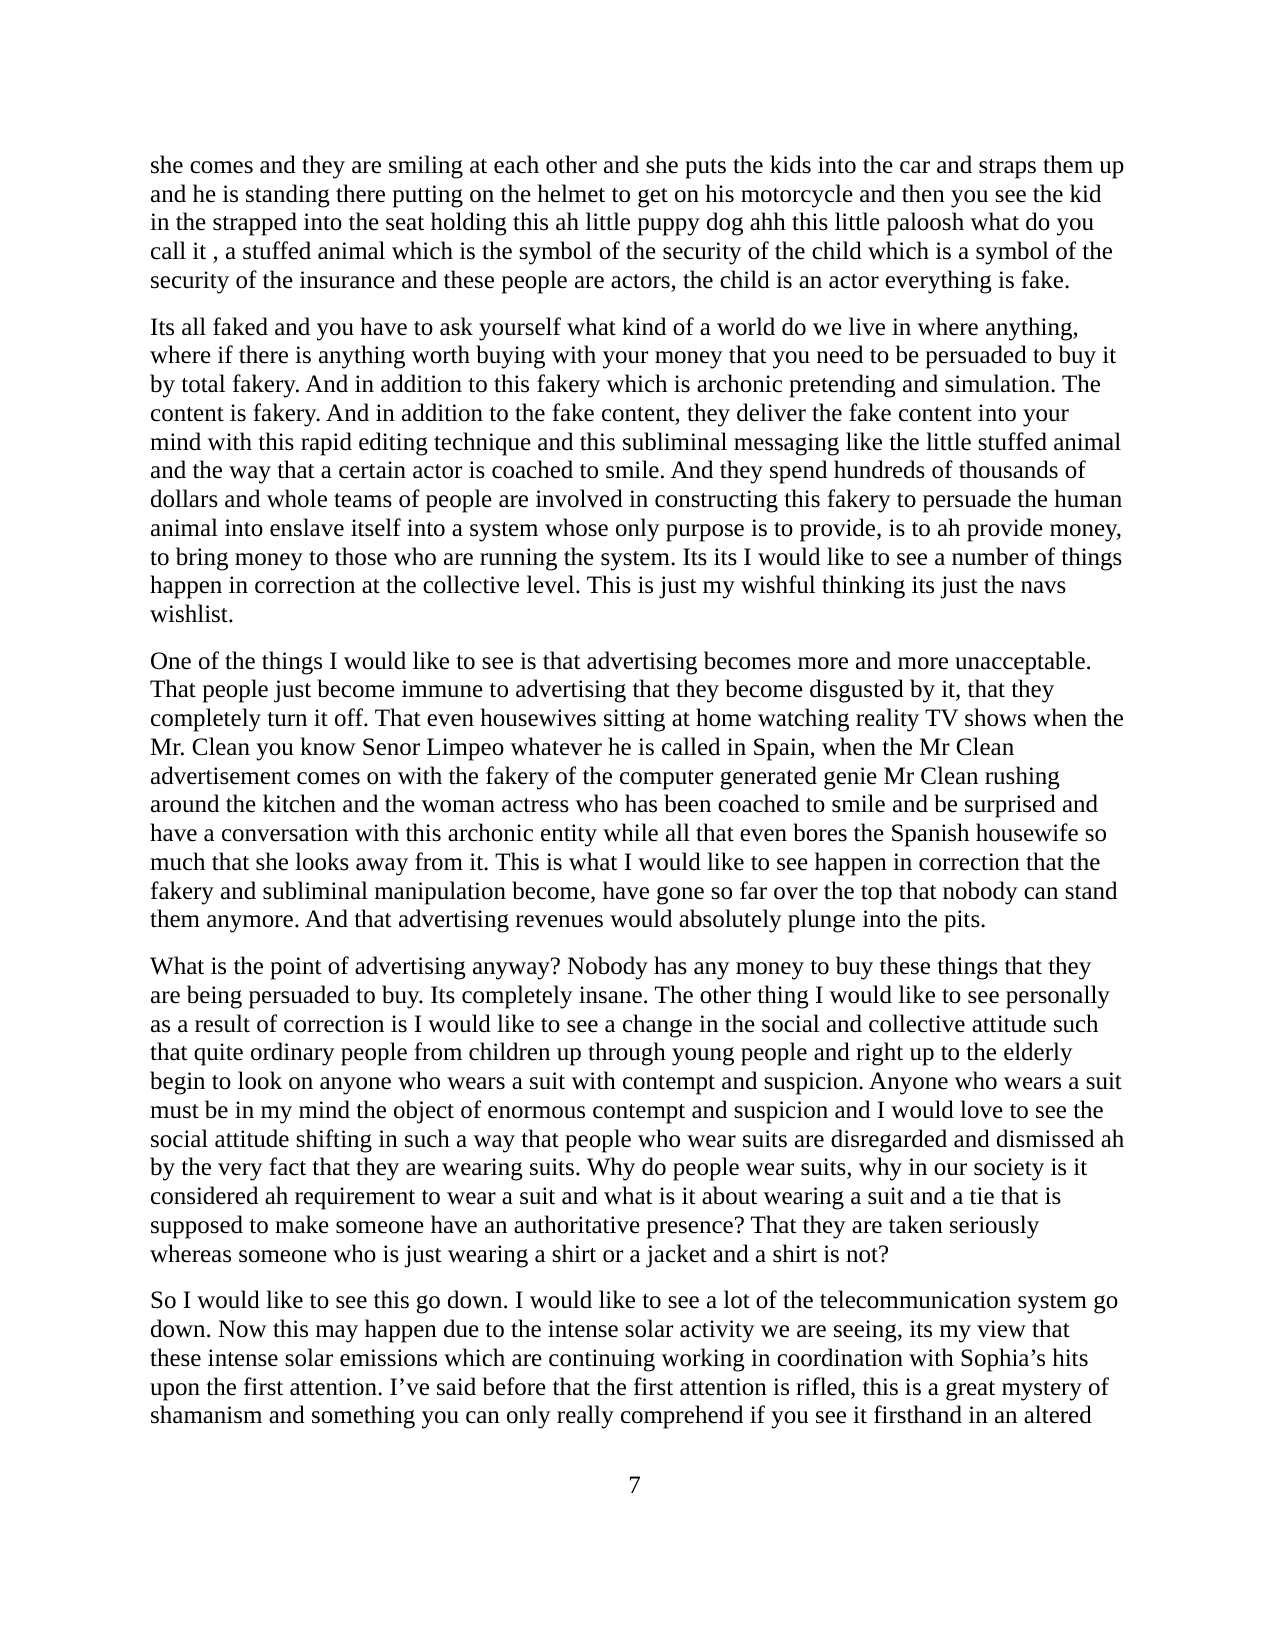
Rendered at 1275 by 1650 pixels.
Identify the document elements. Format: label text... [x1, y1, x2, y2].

text Its all faked and you have to ask yourself what kind of a world do we live in where anything, where if there is anything worth buying with your money that you need to be persuaded to buy it by total fakery. And in addition to this fakery which is archonic pretending and simulation. The content is fakery. And in addition to the fake content, they deliver the fake content into your mind with this rapid editing technique and this subliminal messaging like the little stuffed animal and the way that a certain actor is coached to smile. And they spend hundreds of thousands of dollars and whole teams of people are involved in constructing this fakery to persuade the human animal into enslave itself into a system whose only purpose is to provide, is to ah provide money, to bring money to those who are running the system. Its its I would like to see a number of things happen in correction at the collective level. This is just my wishful thinking its just the navs wishlist. [150, 312, 1125, 628]
text So I would like to see this go down. I would like to see a lot of the telecommunication system go down. Now this may happen due to the intense solar activity we are seeing, its my view that these intense solar emissions which are continuing working in coordination with Sophia’s hits upon the first attention. I’ve said before that the first attention is rifled, this is a great mystery of shamanism and something you can only really comprehend if you see it firsthand in an altered [150, 1285, 1125, 1429]
text One of the things I would like to see is that advertising becomes more and more unacceptable. That people just become immune to advertising that they become disgusted by it, that they completely turn it off. That even housewives sitting at home watching reality TV shows when the Mr. Clean you know Senor Limpeo whatever he is called in Spain, when the Mr Clean advertisement comes on with the fakery of the computer generated genie Mr Clean rushing around the kitchen and the woman actress who has been coached to smile and be surprised and have a conversation with this archonic entity while all that even bores the Spanish housewife so much that she looks away from it. This is what I would like to see happen in correction that the fakery and subliminal manipulation become, have gone so far over the top that nobody can stand them anymore. And that advertising revenues would absolutely plunge into the pits. [150, 646, 1125, 933]
text she comes and they are smiling at each other and she puts the kids into the car and straps them up and he is standing there putting on the helmet to get on his motorcycle and then you see the kid in the strapped into the seat holding this ah little puppy dog ahh this little paloosh what do you call it , a stuffed animal which is the symbol of the security of the child which is a symbol of the security of the insurance and these people are actors, the child is an actor everything is fake. [150, 150, 1125, 294]
text What is the point of advertising anyway? Nobody has any money to buy these things that they are being persuaded to buy. Its completely insane. The other thing I would like to see personally as a result of correction is I would like to see a change in the social and collective attitude such that quite ordinary people from children up through young people and right up to the elderly begin to look on anyone who wears a suit with contempt and suspicion. Anyone who wears a suit must be in my mind the object of enormous contempt and suspicion and I would love to see the social attitude shifting in such a way that people who wear suits are disregarded and dismissed ah by the very fact that they are wearing suits. Why do people wear suits, why in our society is it considered ah requirement to wear a suit and what is it about wearing a suit and a tie that is supposed to make someone have an authoritative presence? That they are taken seriously whereas someone who is just wearing a shirt or a jacket and a shirt is not? [150, 951, 1125, 1267]
